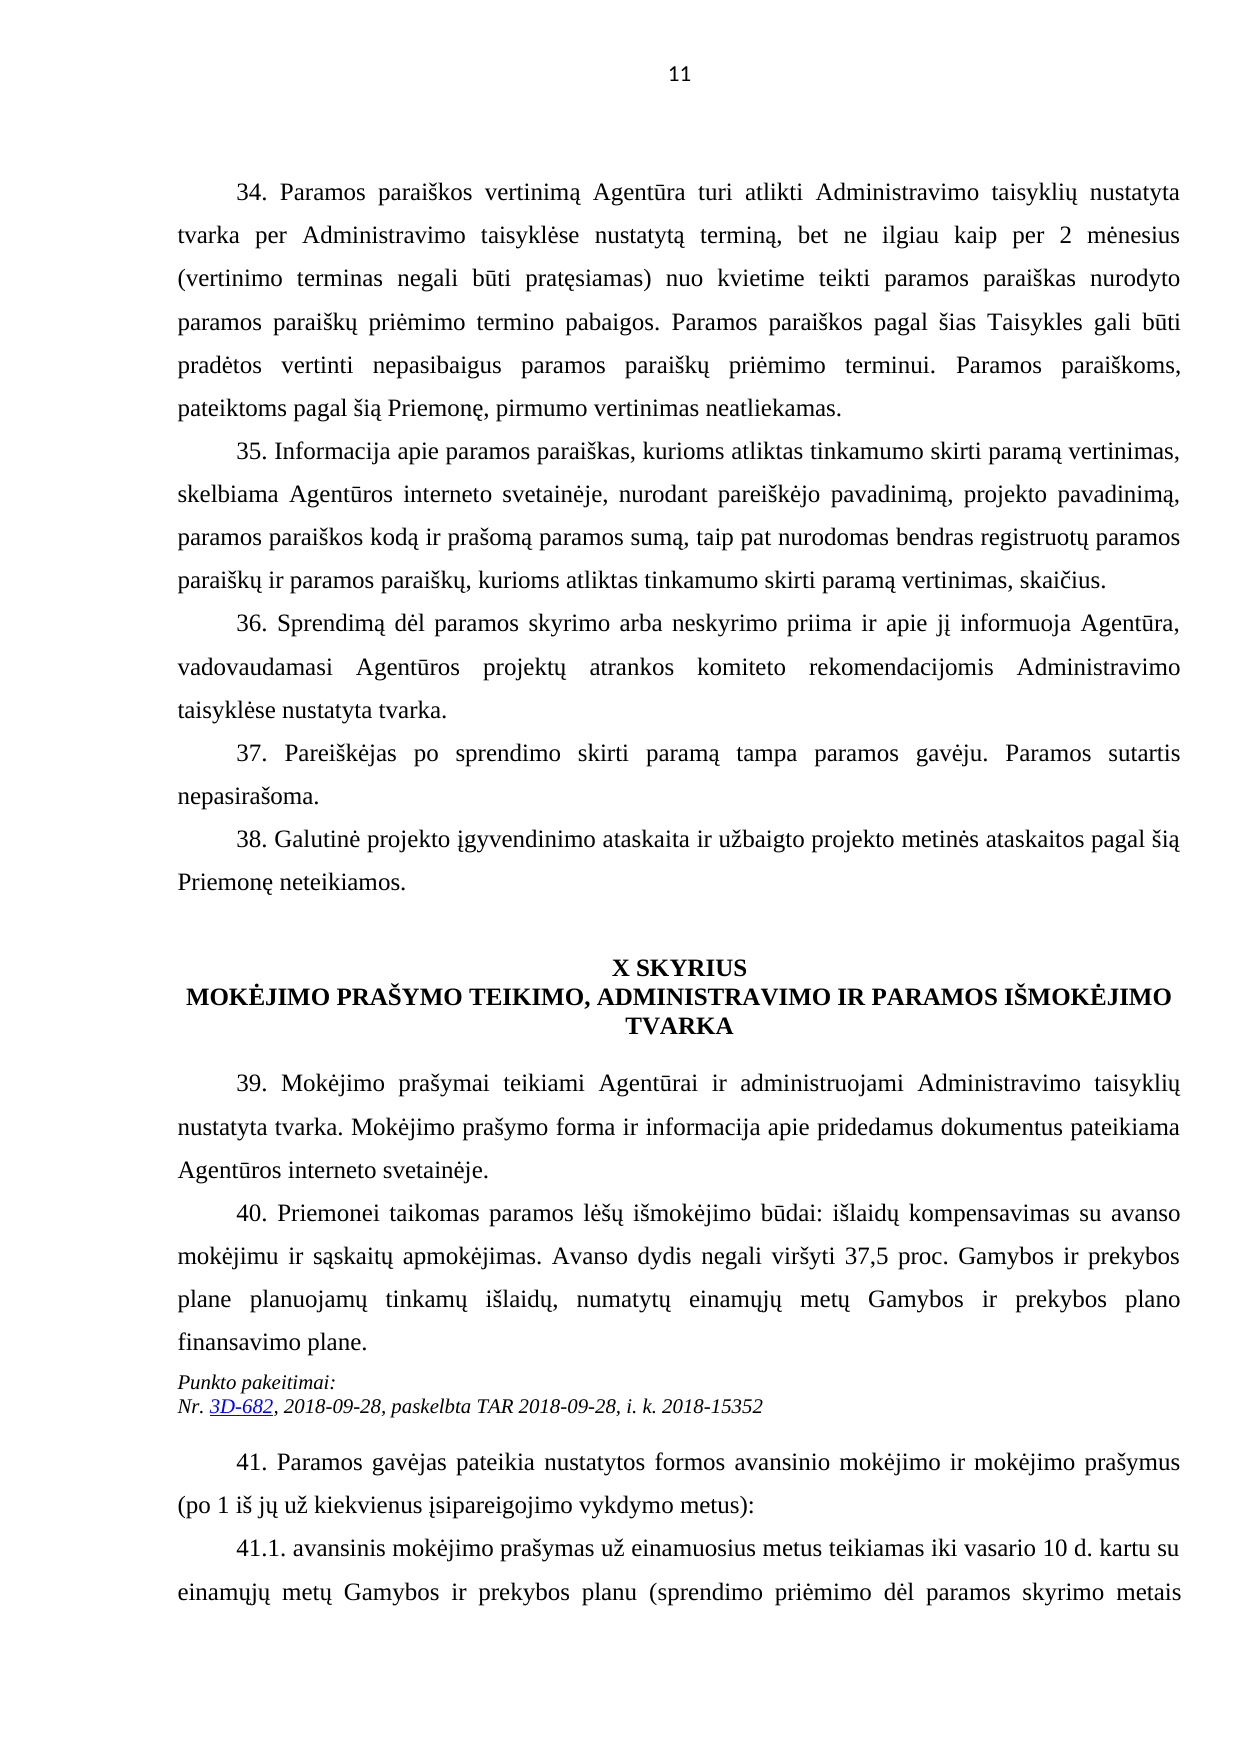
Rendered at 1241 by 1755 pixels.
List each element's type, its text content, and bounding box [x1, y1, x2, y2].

text 41. Paramos gavėjas pateikia nustatytos formos avansinio mokėjimo ir mokėjimo prašymus (po 1 iš jų už kiekvienus įsipareigojimo vykdymo metus): [177, 1447, 1181, 1519]
text 40. Priemonei taikomas paramos lėšų išmokėjimo būdai: išlaidų kompensavimas su avanso mokėjimu ir sąskaitų apmokėjimas. Avanso dydis negali viršyti 37,5 proc. Gamybos ir prekybos plane planuojamų tinkamų išlaidų, numatytų einamųjų metų Gamybos ir prekybos plano finansavimo plane. [177, 1198, 1181, 1356]
text 39. Mokėjimo prašymai teikiami Agentūrai ir administruojami Administravimo taisyklių nustatyta tvarka. Mokėjimo prašymo forma ir informacija apie pridedamus dokumentus pateikiama Agentūros interneto svetainėje. [177, 1068, 1181, 1183]
text Punkto pakeitimai: [177, 1370, 1181, 1394]
text 41.1. avansinis mokėjimo prašymas už einamuosius metus teikiamas iki vasario 10 d. kartu su einamųjų metų Gamybos ir prekybos planu (sprendimo priėmimo dėl paramos skyrimo metais [177, 1533, 1181, 1605]
text MOKĖJIMO PRAŠYMO TEIKIMO, ADMINISTRAVIMO IR PARAMOS IŠMOKĖJIMO TVARKA [177, 982, 1181, 1040]
text 34. Paramos paraiškos vertinimą Agentūra turi atlikti Administravimo taisyklių nustatyta tvarka per Administravimo taisyklėse nustatytą terminą, bet ne ilgiau kaip per 2 mėnesius (vertinimo terminas negali būti pratęsiamas) nuo kvietime teikti paramos paraiškas nurodyto paramos paraiškų priėmimo termino pabaigos. Paramos paraiškos pagal šias Taisykles gali būti pradėtos vertinti nepasibaigus paramos paraiškų priėmimo terminui. Paramos paraiškoms, pateiktoms pagal šią Priemonę, pirmumo vertinimas neatliekamas. [177, 177, 1181, 422]
text X SKYRIUS [177, 953, 1181, 982]
text 38. Galutinė projekto įgyvendinimo ataskaita ir užbaigto projekto metinės ataskaitos pagal šią Priemonę neteikiamos. [177, 824, 1181, 896]
text 36. Sprendimą dėl paramos skyrimo arba neskyrimo priima ir apie jį informuoja Agentūra, vadovaudamasi Agentūros projektų atrankos komiteto rekomendacijomis Administravimo taisyklėse nustatyta tvarka. [177, 608, 1181, 723]
text Nr. 3D-682, 2018-09-28, paskelbta TAR 2018-09-28, i. k. 2018-15352 [177, 1394, 1181, 1418]
text 37. Pareiškėjas po sprendimo skirti paramą tampa paramos gavėju. Paramos sutartis nepasirašoma. [177, 738, 1181, 810]
text 35. Informacija apie paramos paraiškas, kurioms atliktas tinkamumo skirti paramą vertinimas, skelbiama Agentūros interneto svetainėje, nurodant pareiškėjo pavadinimą, projekto pavadinimą, paramos paraiškos kodą ir prašomą paramos sumą, taip pat nurodomas bendras registruotų paramos paraiškų ir paramos paraiškų, kurioms atliktas tinkamumo skirti paramą vertinimas, skaičius. [177, 436, 1181, 594]
